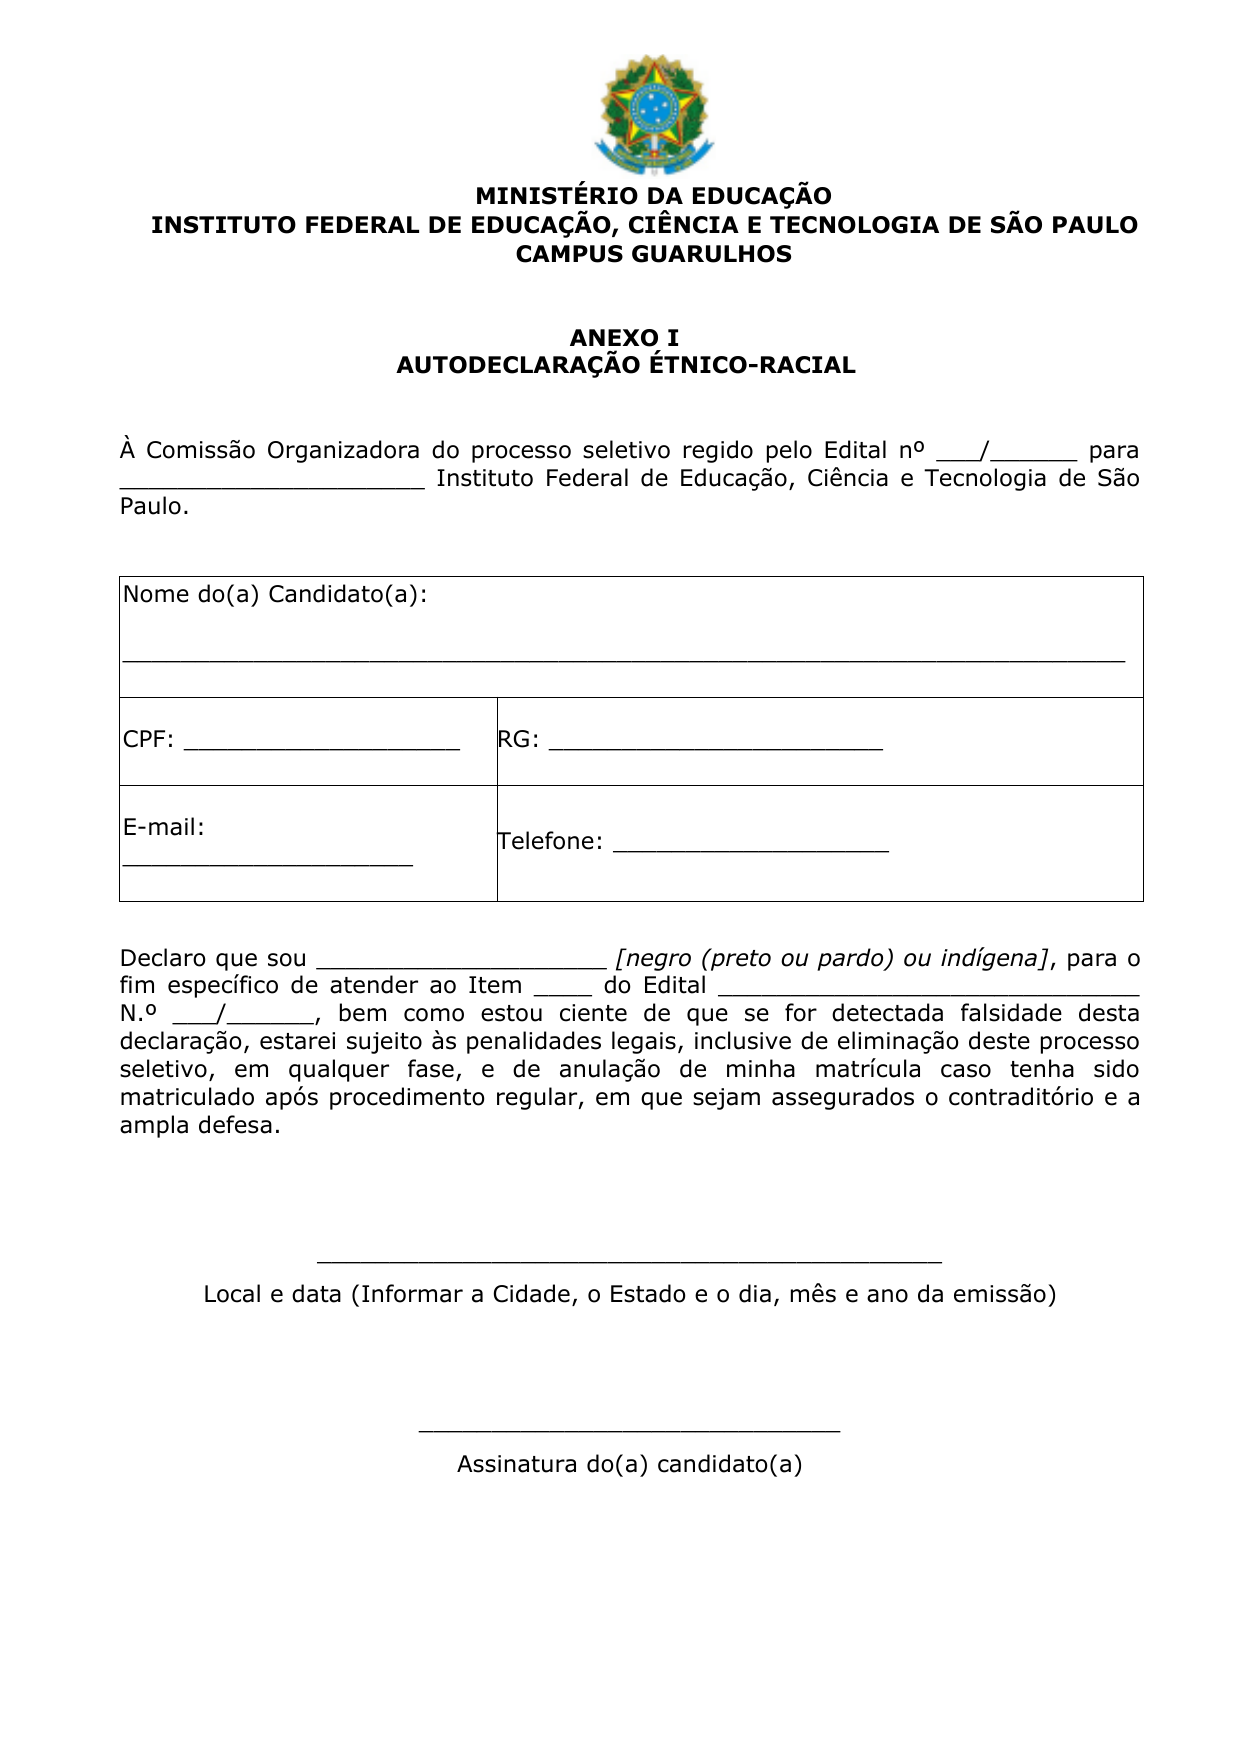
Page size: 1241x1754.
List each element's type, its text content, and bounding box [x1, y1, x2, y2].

table_header Nome do(a) Candidato(a): _____________________________________________________________________ [120, 577, 1143, 697]
picture [591, 54, 717, 179]
text _____________________________ [119, 1407, 1141, 1434]
text Assinatura do(a) candidato(a) [119, 1449, 1141, 1477]
table_cell E-mail: ____________________ [120, 786, 497, 901]
table_cell RG: _______________________ [498, 698, 1143, 785]
text AUTODECLARAÇÃO ÉTNICO-RACIAL [119, 351, 1141, 379]
table_cell Telefone: ___________________ [498, 786, 1143, 901]
table_cell CPF: ___________________ [120, 698, 497, 785]
text Declaro que sou ____________________ [negro (preto ou pardo) ou indígena], para o fim específico de atender ao Item ____ do Edital _____________________________ N.º ___/______, bem como estou ciente de que se for detectada falsidade desta declaração, estarei sujeito às penalidades legais, inclusive de eliminação deste processo seletivo, em qualquer fase, e de anulação de minha matrícula caso tenha sido matriculado após procedimento regular, em que sejam assegurados o contraditório e a ampla defesa. [119, 943, 1141, 1138]
text ANEXO I [119, 323, 1141, 351]
text À Comissão Organizadora do processo seletivo regido pelo Edital nº ___/______ para _____________________ Instituto Federal de Educação, Ciência e Tecnologia de São Paulo. [119, 436, 1141, 519]
text Local e data (Informar a Cidade, o Estado e o dia, mês e ano da emissão) [119, 1279, 1141, 1307]
text ___________________________________________ [119, 1237, 1141, 1265]
